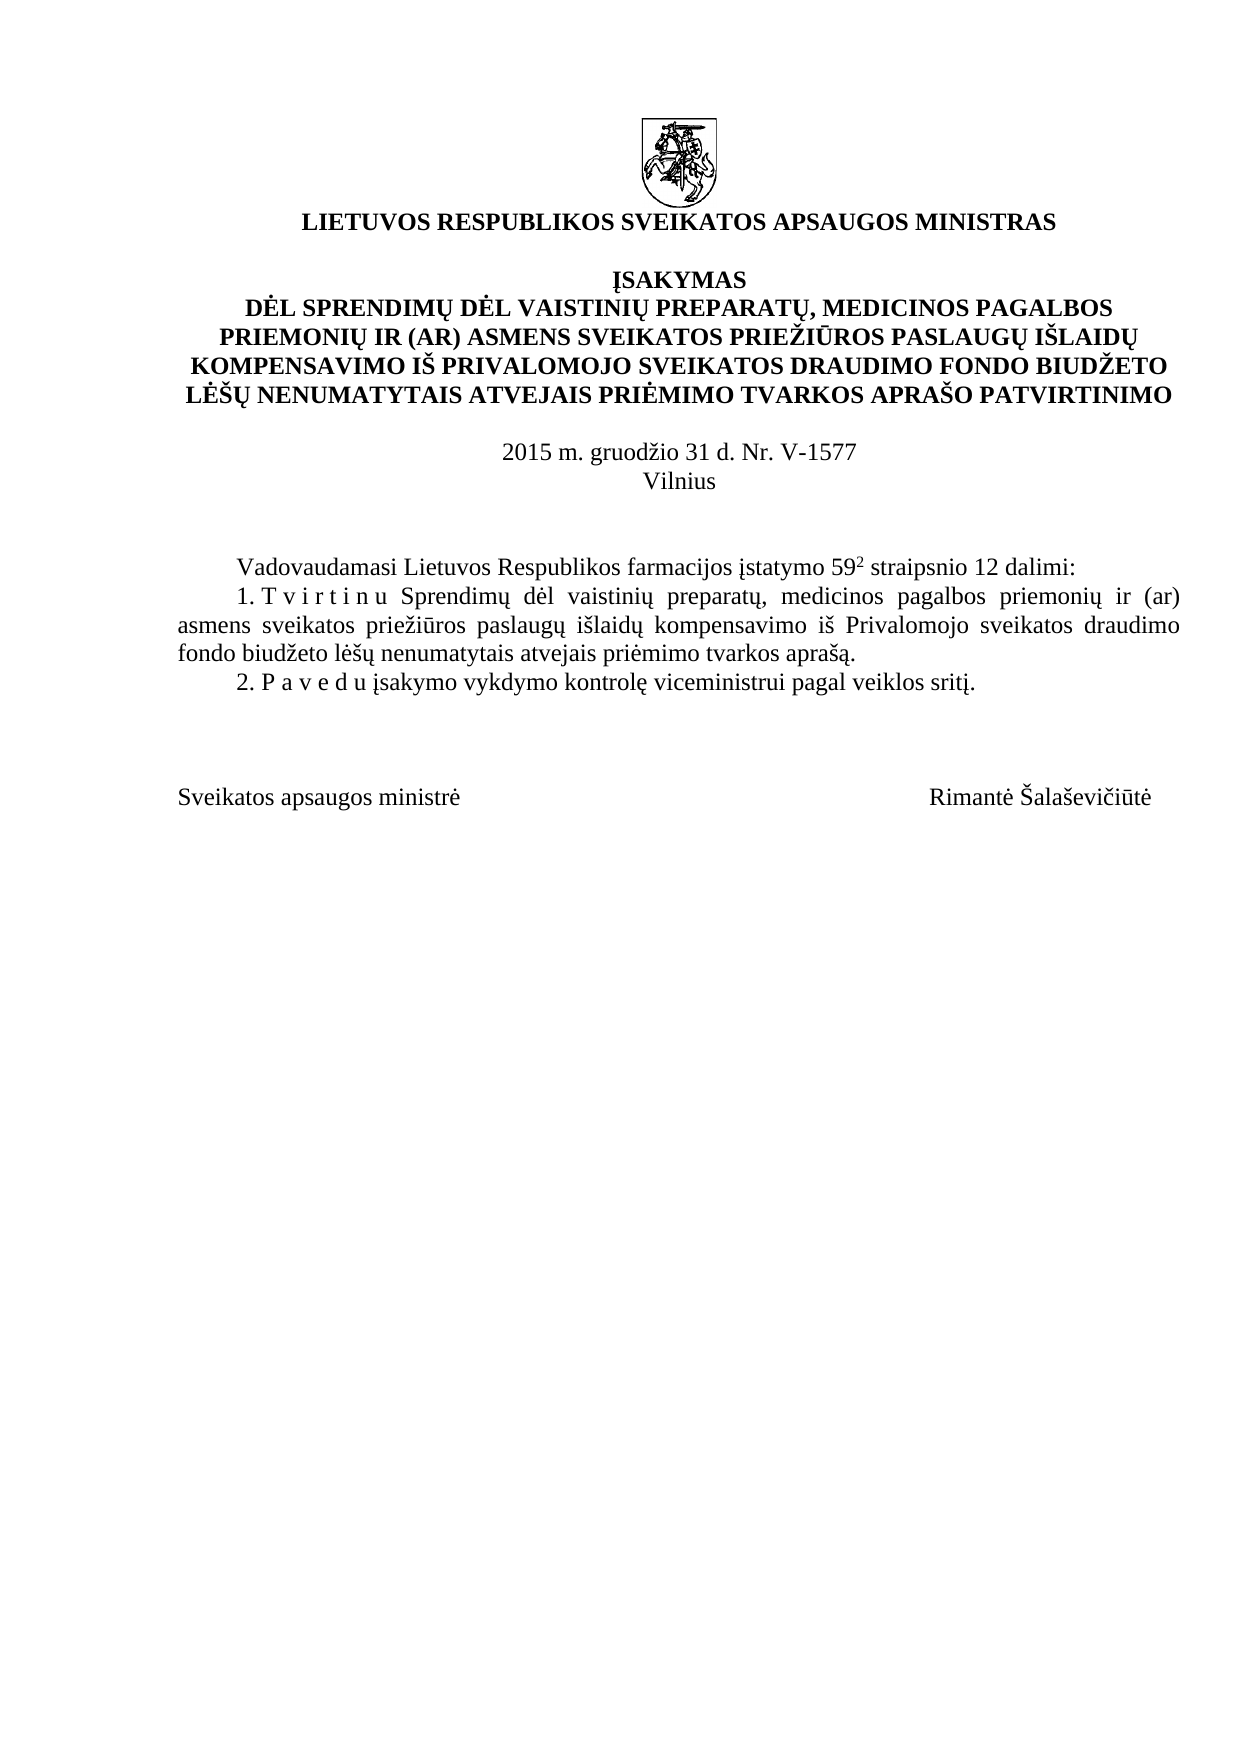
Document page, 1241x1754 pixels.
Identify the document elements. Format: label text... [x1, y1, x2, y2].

text 2015 m. gruodžio 31 d. Nr. V-1577 [177, 437, 1181, 466]
text Vilnius [177, 466, 1181, 495]
text 2. P a v e d u įsakymo vykdymo kontrolę viceministrui pagal veiklos sritį. [177, 667, 1181, 696]
text Sveikatos apsaugos ministrė Rimantė Šalaševičiūtė [177, 782, 1181, 811]
text ĮSAKYMAS [177, 265, 1181, 293]
text DĖL SPRENDIMŲ DĖL VAISTINIŲ PREPARATŲ, MEDICINOS PAGALBOS PRIEMONIŲ IR (AR) ASMENS SVEIKATOS PRIEŽIŪROS PASLAUGŲ IŠLAIDŲ KOMPENSAVIMO IŠ PRIVALOMOJO SVEIKATOS DRAUDIMO FONDO BIUDŽETO LĖŠŲ NENUMATYTAIS ATVEJAIS PRIĖMIMO TVARKOS APRAŠO PATVIRTINIMO [177, 293, 1181, 408]
text 1. T v i r t i n u Sprendimų dėl vaistinių preparatų, medicinos pagalbos priemonių ir (ar) asmens sveikatos priežiūros paslaugų išlaidų kompensavimo iš Privalomojo sveikatos draudimo fondo biudžeto lėšų nenumatytais atvejais priėmimo tvarkos aprašą. [177, 581, 1181, 667]
text Vadovaudamasi Lietuvos Respublikos farmacijos įstatymo 592 straipsnio 12 dalimi: [177, 552, 1181, 581]
text LIETUVOS RESPUBLIKOS SVEIKATOS APSAUGOS MINISTRAS [177, 207, 1181, 236]
